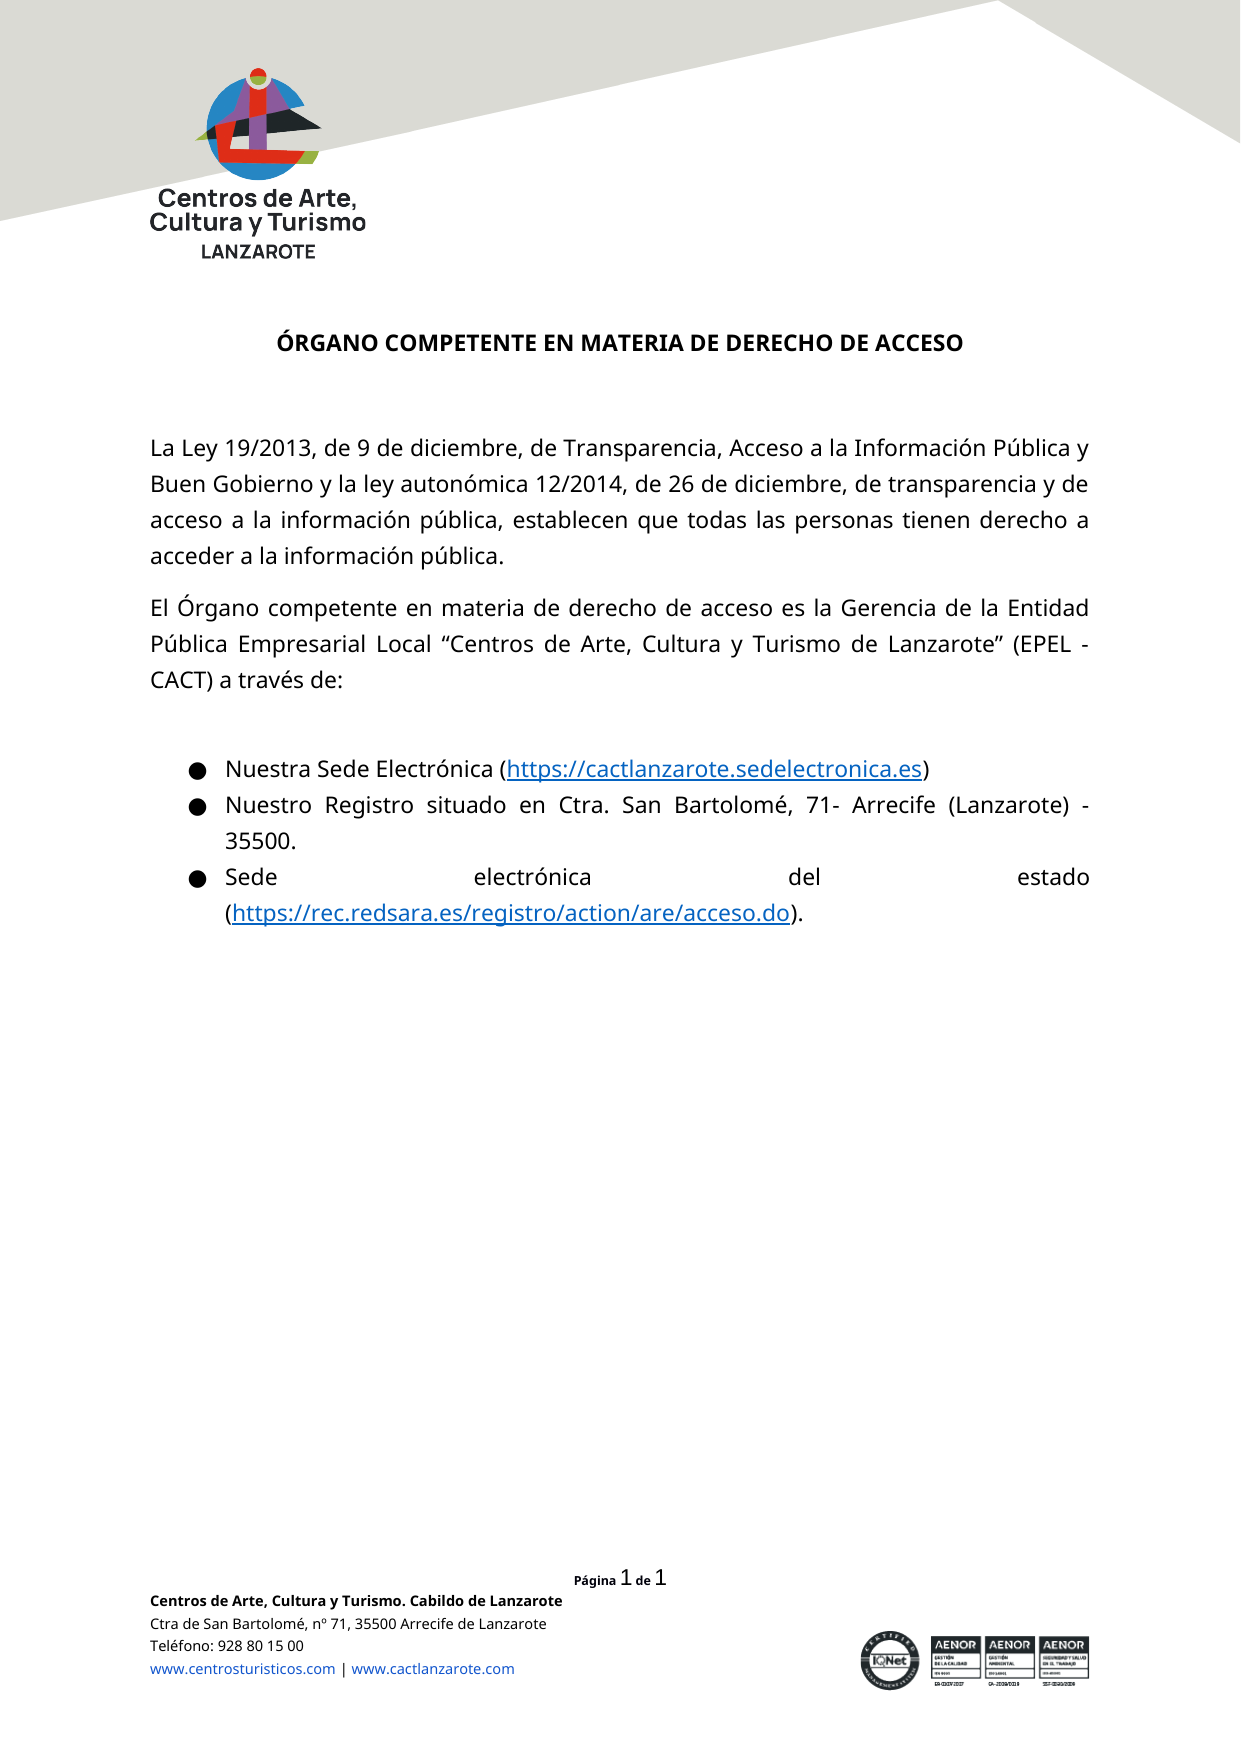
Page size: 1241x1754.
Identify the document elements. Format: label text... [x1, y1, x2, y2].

list Nuestra Sede Electrónica (https://cactlanzarote.sedelectronica.es) [187, 753, 1090, 784]
picture [0, 0, 1241, 259]
text El Órgano competente en materia de derecho de acceso es la Gerencia de la Entidad Pública Empresarial Local “Centros de Arte, Cultura y Turismo de Lanzarote” (EPEL - CACT) a través de: [150, 592, 1090, 695]
text ÓRGANO COMPETENTE EN MATERIA DE DERECHO DE ACCESO [150, 327, 1090, 358]
list Sede electrónica del estado (https://rec.redsara.es/registro/action/are/acceso.do). [187, 861, 1090, 928]
text La Ley 19/2013, de 9 de diciembre, de Transparencia, Acceso a la Información Pública y Buen Gobierno y la ley autonómica 12/2014, de 26 de diciembre, de transparencia y de acceso a la información pública, establecen que todas las personas tienen derecho a acceder a la información pública. [150, 432, 1090, 571]
picture [860, 1631, 1090, 1691]
list Nuestro Registro situado en Ctra. San Bartolomé, 71- Arrecife (Lanzarote) - 35500. [187, 789, 1090, 856]
